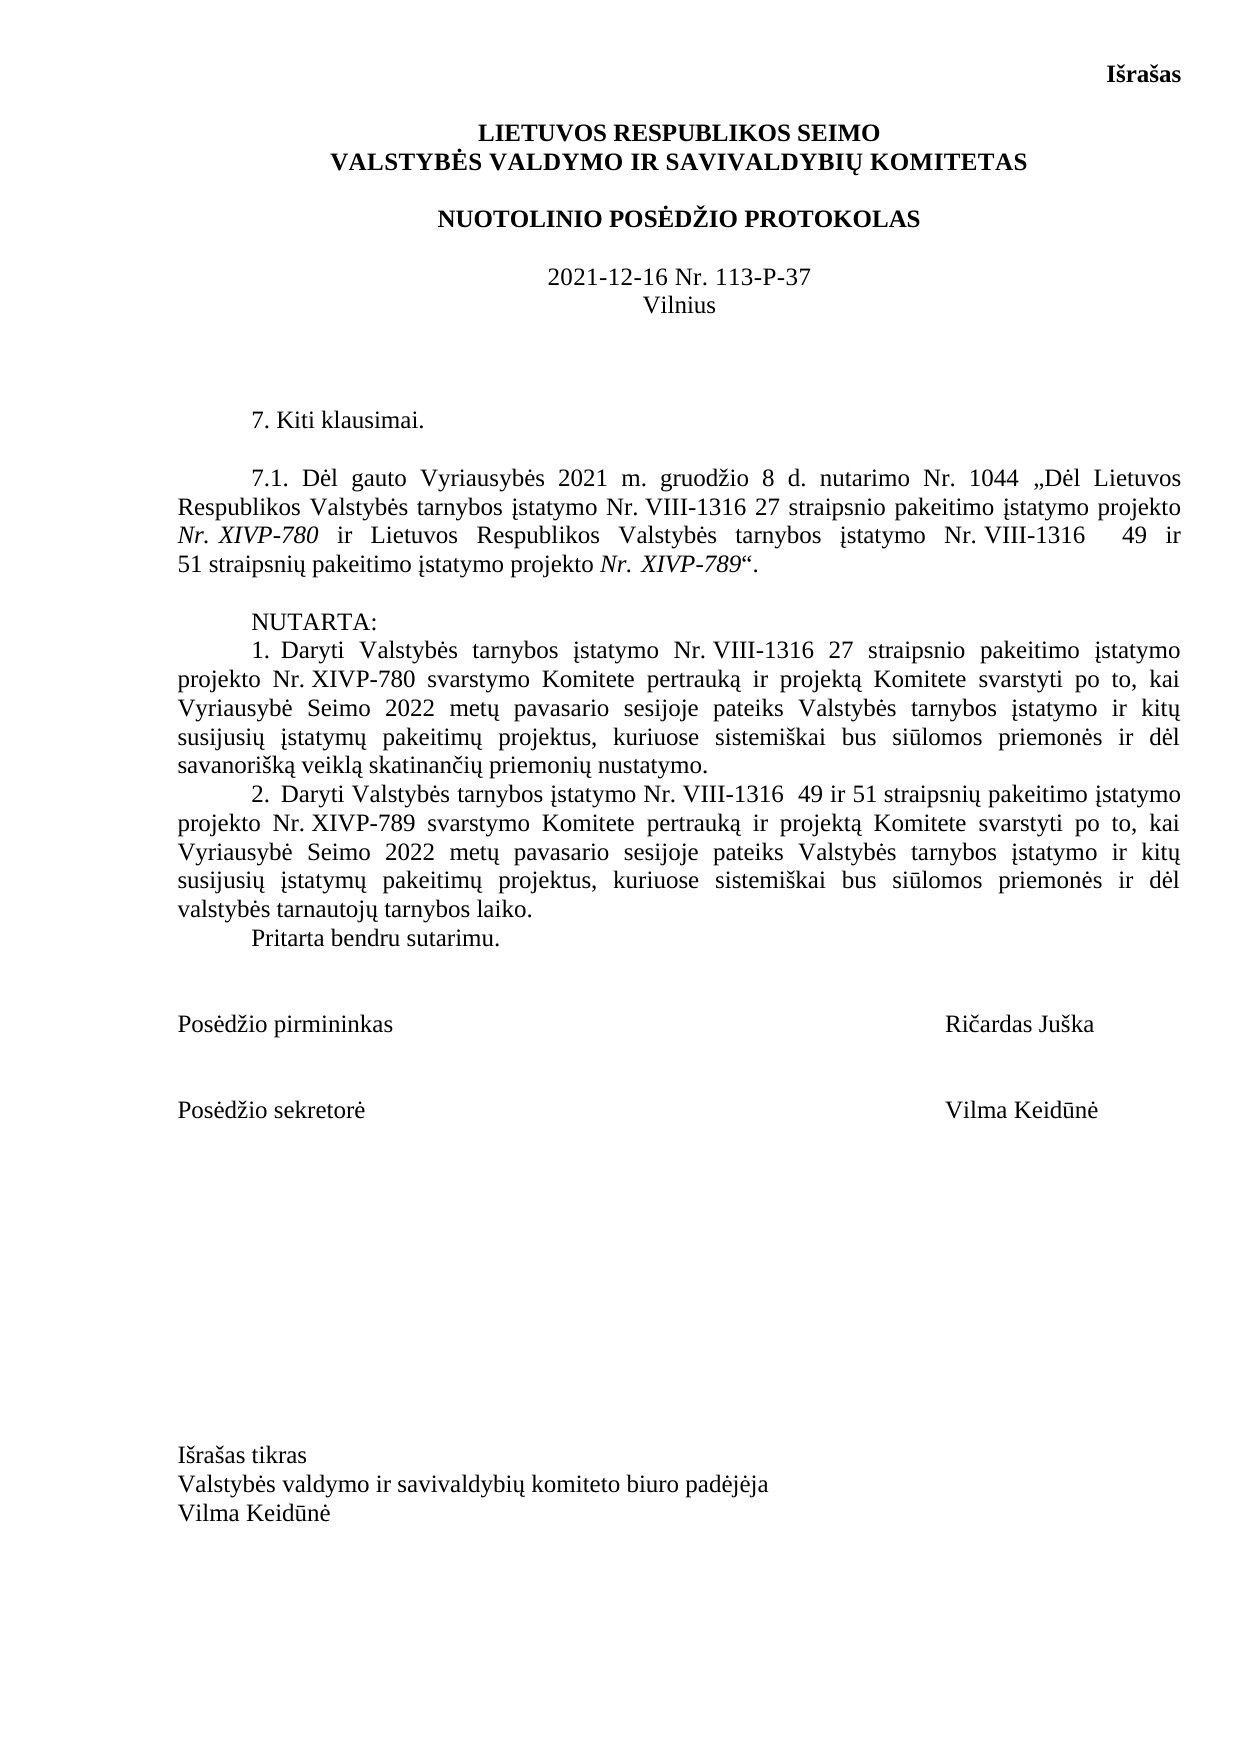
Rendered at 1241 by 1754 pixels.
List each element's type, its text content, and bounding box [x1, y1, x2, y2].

text Posėdžio sekretorė Vilma Keidūnė [177, 1096, 1181, 1124]
text Vilnius [177, 291, 1181, 319]
text Posėdžio pirmininkas Ričardas Juška [177, 1009, 1181, 1038]
text Valstybės valdymo ir savivaldybių komiteto biuro padėjėja [177, 1469, 1181, 1498]
text NUTARTA: [177, 607, 1181, 636]
subtitle nuotolinio POSĖDŽIO PROTOKOLas [177, 204, 1181, 233]
text LIETUVOS RESPUBLIKOS SEIMO [177, 118, 1181, 147]
text Pritarta bendru sutarimu. [251, 923, 1181, 952]
list Daryti Valstybės tarnybos įstatymo Nr. VIII-1316 27 straipsnio pakeitimo įstatymo projekto Nr. XIVP-780 svarstymo Komitete pertrauką ir projektą Komitete svarstyti po to, kai Vyriausybė Seimo 2022 metų pavasario sesijoje pateiks Valstybės tarnybos įstatymo ir kitų susijusių įstatymų pakeitimų projektus, kuriuose sistemiškai bus siūlomos priemonės ir dėl savanorišką veiklą skatinančių priemonių nustatymo. [177, 636, 1181, 779]
text 7. Kiti klausimai. [177, 406, 1181, 434]
text 2021-12-16 Nr. 113-P-37 [177, 262, 1181, 291]
text 7.1. Dėl gauto Vyriausybės 2021 m. gruodžio 8 d. nutarimo Nr. 1044 „Dėl Lietuvos Respublikos Valstybės tarnybos įstatymo Nr. VIII-1316 27 straipsnio pakeitimo įstatymo projekto Nr. XIVP-780 ir Lietuvos Respublikos Valstybės tarnybos įstatymo Nr. VIII-1316 49 ir 51 straipsnių pakeitimo įstatymo projekto Nr. XIVP-789“. [177, 463, 1181, 578]
list Daryti Valstybės tarnybos įstatymo Nr. VIII-1316 49 ir 51 straipsnių pakeitimo įstatymo projekto Nr. XIVP-789 svarstymo Komitete pertrauką ir projektą Komitete svarstyti po to, kai Vyriausybė Seimo 2022 metų pavasario sesijoje pateiks Valstybės tarnybos įstatymo ir kitų susijusių įstatymų pakeitimų projektus, kuriuose sistemiškai bus siūlomos priemonės ir dėl valstybės tarnautojų tarnybos laiko. [177, 779, 1181, 923]
text Išrašas tikras [177, 1441, 1181, 1469]
subtitle VALSTYBĖS VALDYMO IR SAVIVALDYBIŲ KOMITETAS [177, 147, 1181, 176]
text Vilma Keidūnė [177, 1498, 1181, 1527]
